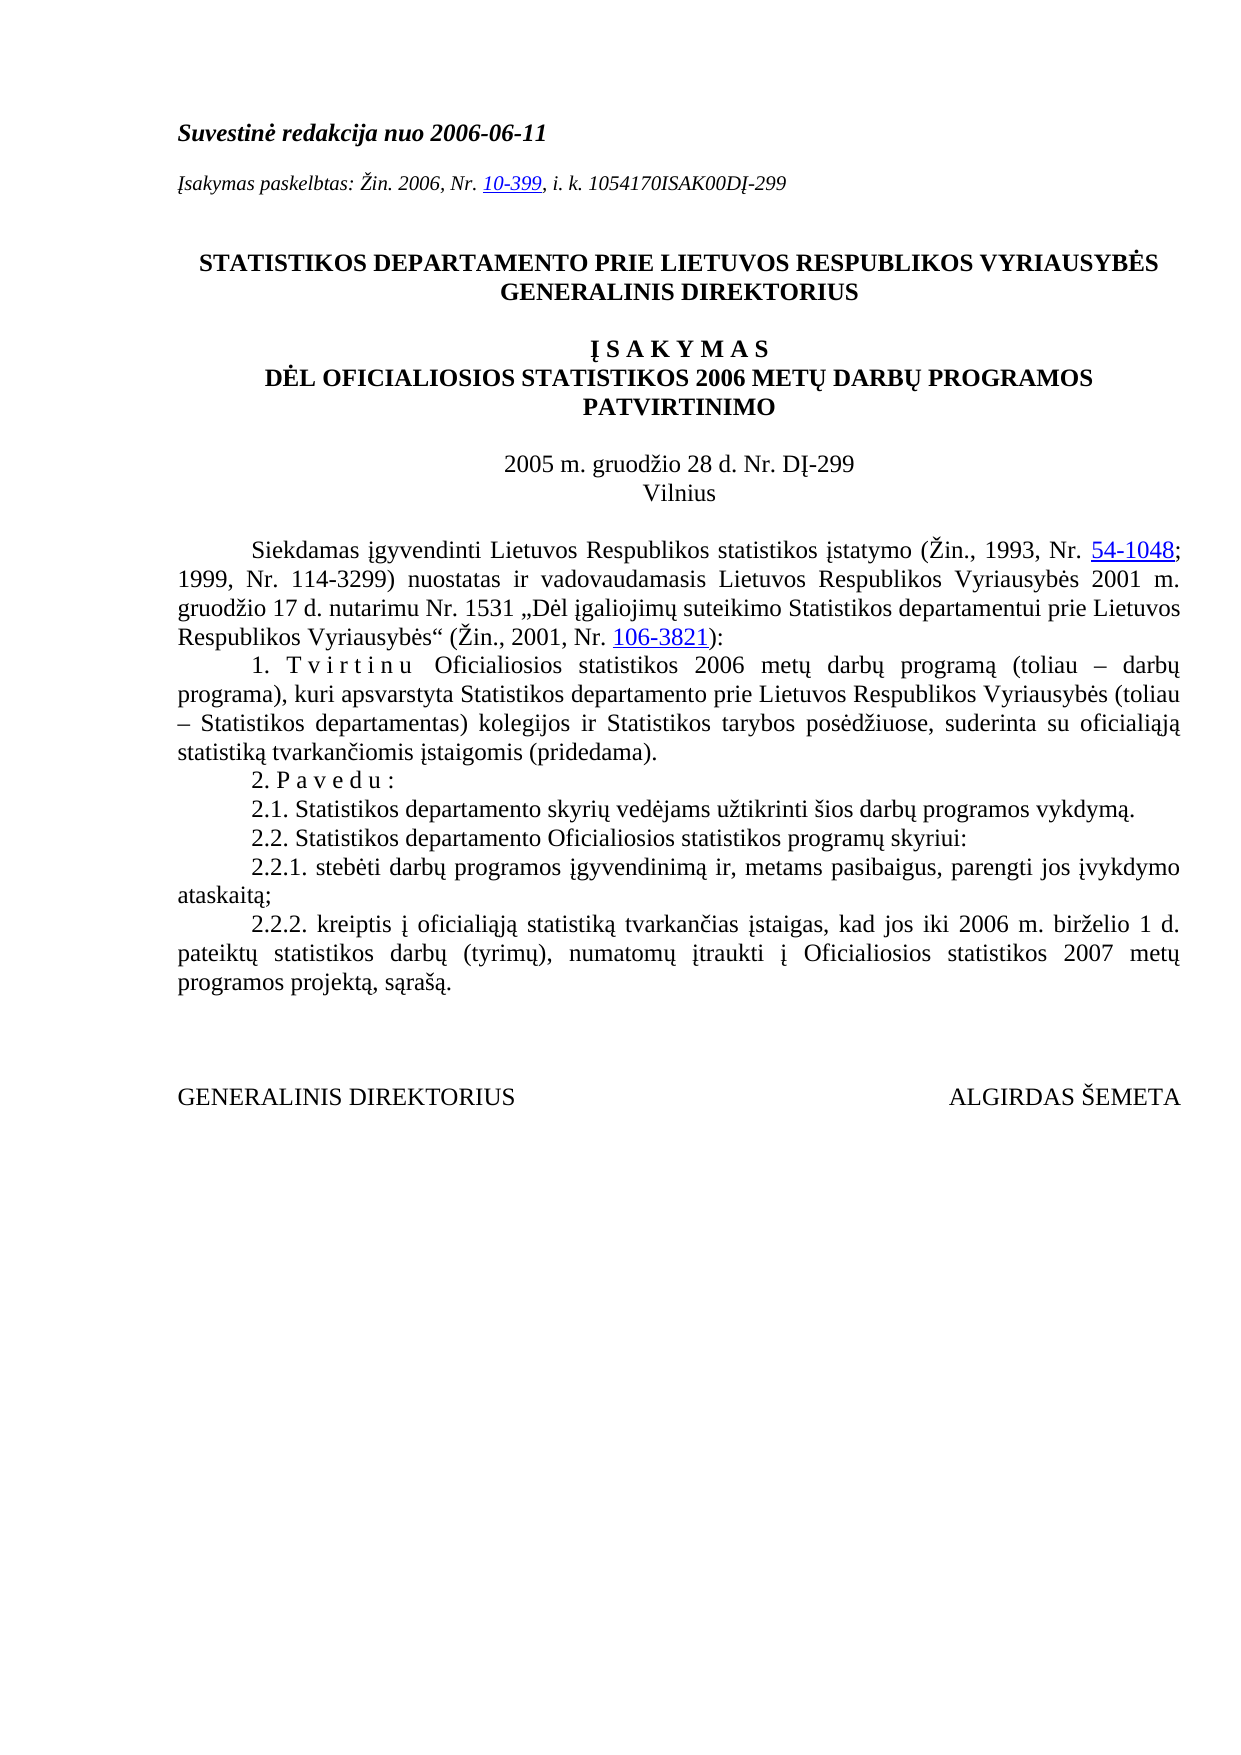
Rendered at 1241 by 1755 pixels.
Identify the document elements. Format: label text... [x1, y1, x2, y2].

text Vilnius [177, 478, 1181, 507]
text Į S A K Y M A S [177, 334, 1181, 363]
text STATISTIKOS DEPARTAMENTO PRIE LIETUVOS RESPUBLIKOS VYRIAUSYBĖS GENERALINIS DIREKTORIUS [177, 248, 1181, 305]
text DĖL OFICIALIOSIOS STATISTIKOS 2006 METŲ DARBŲ PROGRAMOS PATVIRTINIMO [177, 363, 1181, 420]
text 2. Pavedu: [177, 765, 1181, 794]
text Įsakymas paskelbtas: Žin. 2006, Nr. 10-399, i. k. 1054170ISAK00DĮ-299 [177, 171, 1181, 195]
text 2.2.1. stebėti darbų programos įgyvendinimą ir, metams pasibaigus, parengti jos įvykdymo ataskaitą; [177, 852, 1181, 909]
text Siekdamas įgyvendinti Lietuvos Respublikos statistikos įstatymo (Žin., 1993, Nr. 54-1048; 1999, Nr. 114-3299) nuostatas ir vadovaudamasis Lietuvos Respublikos Vyriausybės 2001 m. gruodžio 17 d. nutarimu Nr. 1531 „Dėl įgaliojimų suteikimo Statistikos departamentui prie Lietuvos Respublikos Vyriausybės“ (Žin., 2001, Nr. 106-3821): [177, 535, 1181, 650]
text 2.2. Statistikos departamento Oficialiosios statistikos programų skyriui: [177, 823, 1181, 852]
text 1. Tvirtinu Oficialiosios statistikos 2006 metų darbų programą (toliau – darbų programa), kuri apsvarstyta Statistikos departamento prie Lietuvos Respublikos Vyriausybės (toliau – Statistikos departamentas) kolegijos ir Statistikos tarybos posėdžiuose, suderinta su oficialiąją statistiką tvarkančiomis įstaigomis (pridedama). [177, 650, 1181, 765]
text 2005 m. gruodžio 28 d. Nr. DĮ-299 [177, 449, 1181, 478]
text GENERALINIS DIREKTORIUS ALGIRDAS ŠEMETA [177, 1082, 1181, 1110]
text 2.1. Statistikos departamento skyrių vedėjams užtikrinti šios darbų programos vykdymą. [177, 794, 1181, 823]
text Suvestinė redakcija nuo 2006-06-11 [177, 118, 1181, 147]
text 2.2.2. kreiptis į oficialiąją statistiką tvarkančias įstaigas, kad jos iki 2006 m. birželio 1 d. pateiktų statistikos darbų (tyrimų), numatomų įtraukti į Oficialiosios statistikos 2007 metų programos projektą, sąrašą. [177, 909, 1181, 995]
